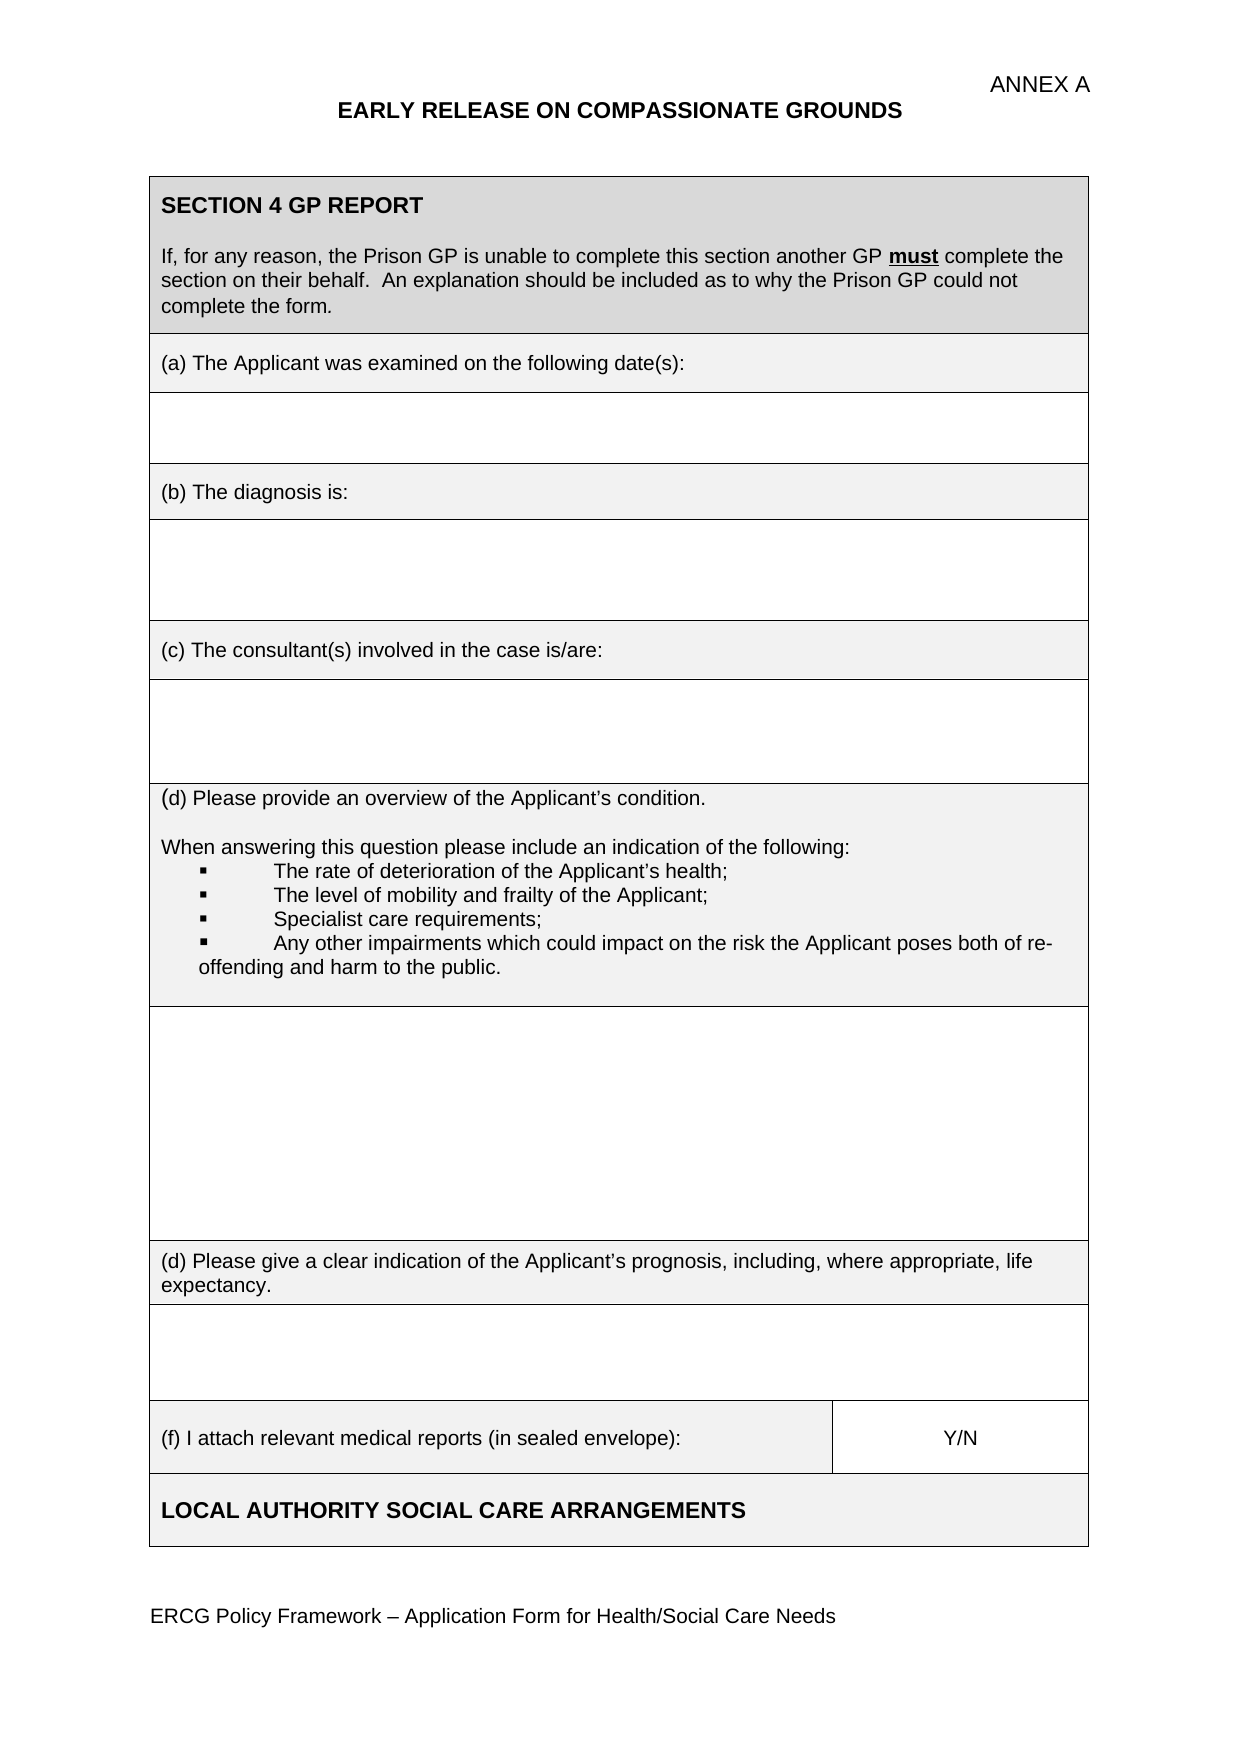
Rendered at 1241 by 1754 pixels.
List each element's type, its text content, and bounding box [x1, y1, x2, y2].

table_cell LOCAL AUTHORITY SOCIAL CARE ARRANGEMENTS [150, 1474, 1088, 1546]
table_cell (f) I attach relevant medical reports (in sealed envelope): [150, 1401, 832, 1473]
table_cell (d) Please provide an overview of the Applicant’s condition. When answering this question please include an indication of the following: The rate of deterioration of the Applicant’s health; The level of mobility and frailty of the Applicant; Specialist care requirements; Any other impairments which could impact on the risk the Applicant poses both of re-offending and harm to the public. [150, 784, 1088, 1006]
table_header SECTION 4 GP REPORT If, for any reason, the Prison GP is unable to complete this section another GP must complete the section on their behalf. An explanation should be included as to why the Prison GP could not complete the form. [150, 177, 1088, 333]
table_cell [150, 680, 1088, 783]
table_cell [150, 520, 1088, 620]
table_cell (d) Please give a clear indication of the Applicant’s prognosis, including, where appropriate, life expectancy. [150, 1241, 1088, 1303]
table_cell (a) The Applicant was examined on the following date(s): [150, 334, 1088, 392]
table_cell (b) The diagnosis is: [150, 464, 1088, 519]
table_cell [150, 1305, 1088, 1400]
table_cell (c) The consultant(s) involved in the case is/are: [150, 621, 1088, 678]
table_cell Y/N [833, 1401, 1088, 1473]
table_cell [150, 1007, 1088, 1240]
table_cell [150, 393, 1088, 463]
